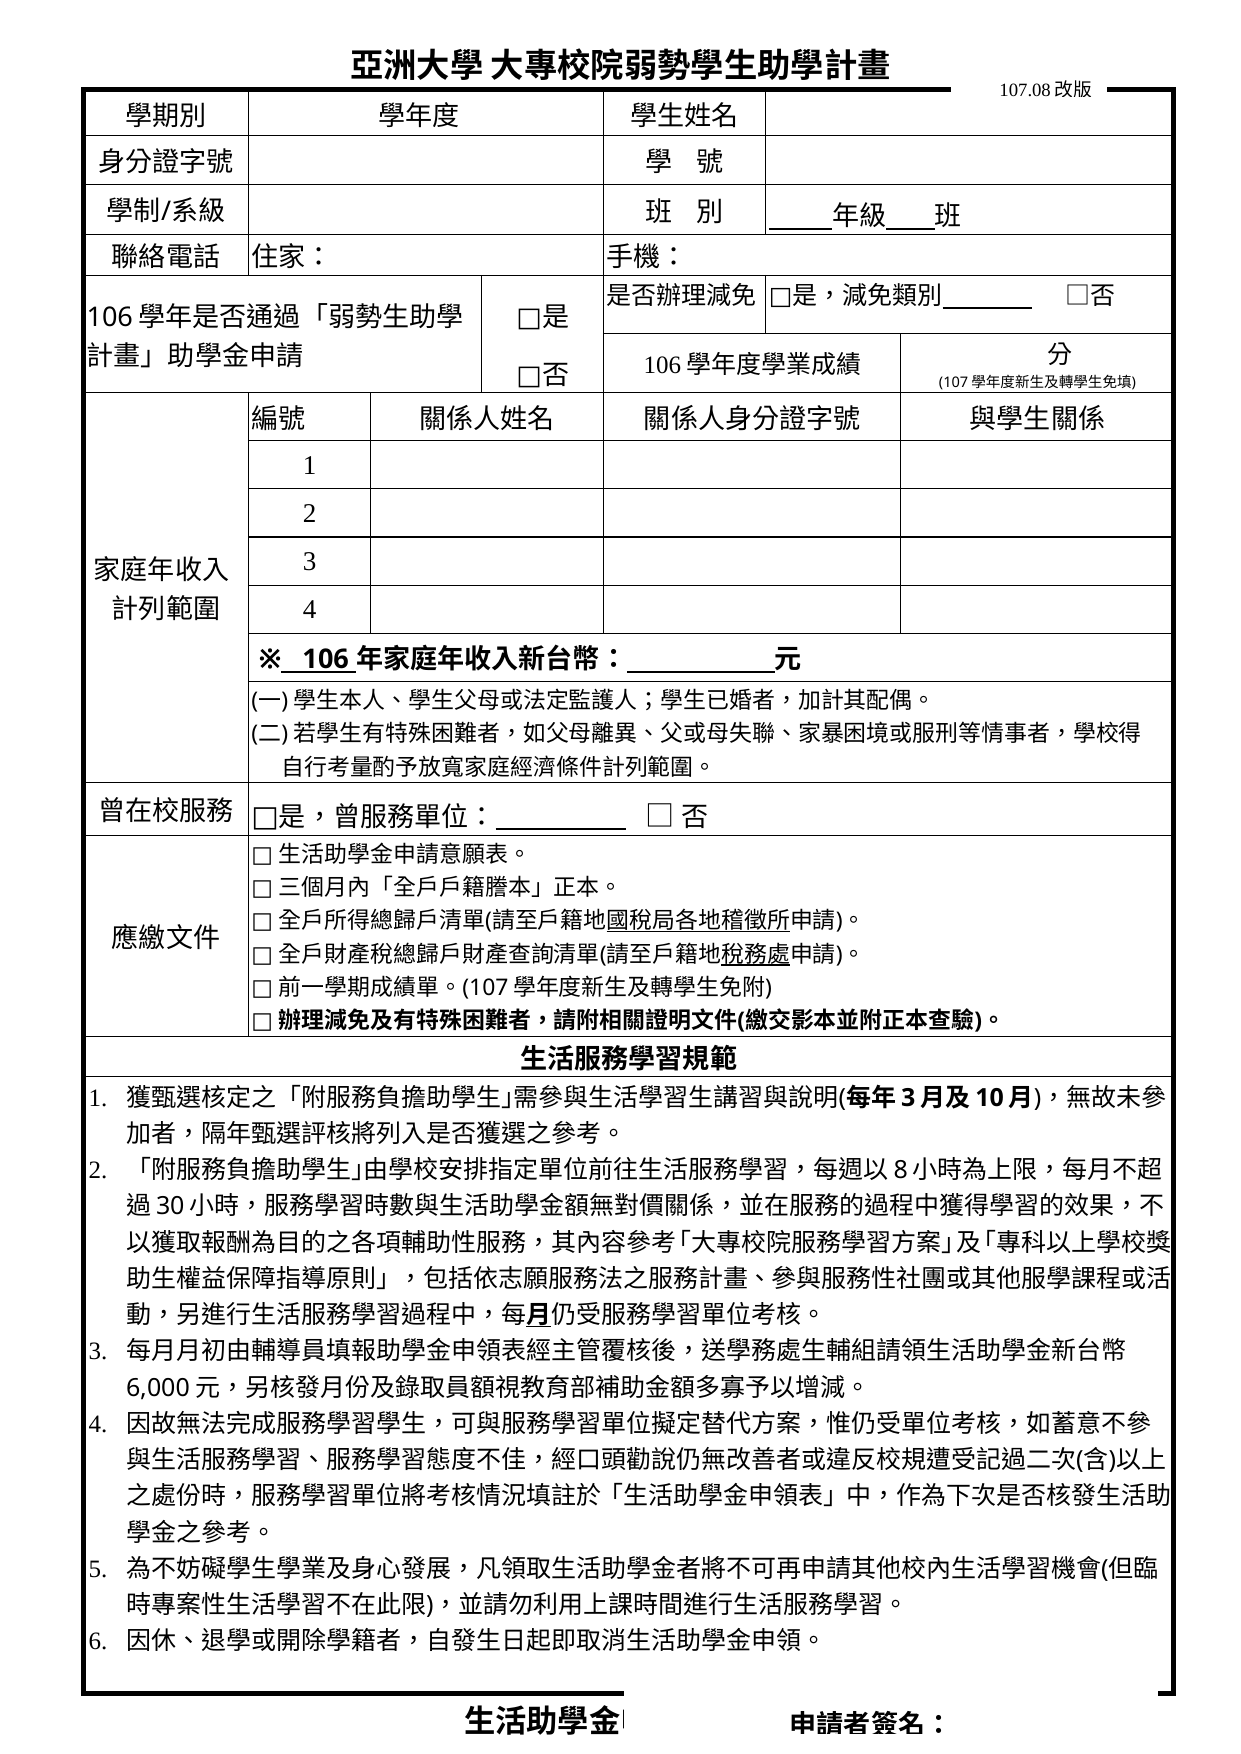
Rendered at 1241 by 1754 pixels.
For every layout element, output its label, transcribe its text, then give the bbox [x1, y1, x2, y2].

table_cell [604, 586, 900, 633]
table_cell [249, 136, 603, 184]
table_cell 曾在校服務 [86, 783, 248, 834]
table_cell 家庭年收入 計列範圍 [86, 393, 248, 782]
table_header [766, 92, 1171, 135]
table_cell □是，減免類別 □否 [766, 276, 1171, 333]
text 107.08改版 [966, 75, 1092, 97]
table_cell 獲甄選核定之「附服務負擔助學生｣需參與生活學習生講習與說明(每年3月及10月)，無故未參加者，隔年甄選評核將列入是否獲選之參考。 「附服務負擔助學生｣由學校安排指定單位前往生活服務學習，每週以8小時為上限，每月不超過30小時，服務學習時數與生活助學金額無對價關係，並在服務的過程中獲得學習的效果，不以獲取報酬為目的之各項輔助性服務，其內容參考「大專校院服務學習方案」及「專科以上學校獎助生權益保障指導原則」，包括依志願服務法之服務計畫、參與服務性社團或其他服學課程或活動，另進行生活服務學習過程中，每月仍受服務學習單位考核。 每月月初由輔導員填報助學金申領表經主管覆核後，送學務處生輔組請領生活助學金新台幣6,000元，另核發月份及錄取員額視教育部補助金額多寡予以增減。 因故無法完成服務學習學生，可與服務學習單位擬定替代方案，惟仍受單位考核，如蓄意不參與生活服務學習、服務學習態度不佳，經口頭勸說仍無改善者或違反校規遭受記過二次(含)以上之處份時，服務學習單位將考核情況填註於「生活助學金申領表」中，作為下次是否核發生活助學金之參考。 為不妨礙學生學業及身心發展，凡領取生活助學金者將不可再申請其他校內生活學習機會(但臨時專案性生活學習不在此限)，並請勿利用上課時間進行生活服務學習。 因休、退學或開除學籍者，自發生日起即取消生活助學金申領。 [86, 1077, 1171, 1741]
table_cell 106學年是否通過「弱勢生助學計畫」助學金申請 [86, 276, 481, 392]
table_cell [901, 538, 1171, 584]
table_cell [604, 538, 900, 584]
table_cell (一) 學生本人、學生父母或法定監護人；學生已婚者，加計其配偶。 (二) 若學生有特殊困難者，如父母離異、父或母失聯、家暴困境或服刑等情事者，學校得 自行考量酌予放寬家庭經濟條件計列範圍。 [249, 682, 1171, 782]
table_cell [901, 441, 1171, 488]
table_cell □ 生活助學金申請意願表。 □ 三個月內「全戶戶籍謄本」正本。 □ 全戶所得總歸戶清單(請至戶籍地國稅局各地稽徵所申請)。 □ 全戶財產稅總歸戶財產查詢清單(請至戶籍地稅務處申請)。 □ 前一學期成績單。(107學年度新生及轉學生免附) □ 辦理減免及有特殊困難者，請附相關證明文件(繳交影本並附正本查驗)。 [249, 836, 1171, 1036]
table_cell 4 [249, 586, 370, 633]
table_cell [371, 489, 603, 536]
table_cell 班 別 [604, 185, 765, 233]
text 生活助學金申請意願表 [89, 1696, 624, 1741]
table_cell [371, 586, 603, 633]
table_header 學期別 [86, 92, 248, 135]
table_cell [766, 136, 1171, 184]
table_header 學年度 [249, 92, 603, 135]
table_cell 關係人身分證字號 [604, 393, 900, 440]
table_cell 身分證字號 [86, 136, 248, 184]
table_cell 是否辦理減免 [604, 276, 765, 333]
table_cell 分 (107學年度新生及轉學生免填) [901, 334, 1171, 392]
table_cell 手機： [604, 235, 1171, 275]
table_cell 編號 [249, 393, 370, 440]
table_cell 1 [249, 441, 370, 488]
table_cell 106學年度學業成績 [604, 334, 900, 392]
table_cell [901, 489, 1171, 536]
table_cell 與學生關係 [901, 393, 1171, 440]
table_cell 生活服務學習規範 [86, 1037, 1171, 1076]
table_cell [901, 586, 1171, 633]
table_cell 關係人姓名 [371, 393, 603, 440]
table_cell [371, 441, 603, 488]
table_cell 住家： [249, 235, 603, 275]
table_cell 學制/系級 [86, 185, 248, 233]
table_cell □是 □否 [482, 276, 603, 392]
text 亞洲大學 大專校院弱勢學生助學計畫 [89, 39, 1152, 104]
table_cell ※ 106 年家庭年收入新台幣： 元 [249, 634, 1171, 681]
table_cell [249, 185, 603, 233]
table_header 學生姓名 [604, 92, 765, 135]
table_cell [604, 441, 900, 488]
table_cell 學 號 [604, 136, 765, 184]
table_cell □是，曾服務單位： □ 否 [249, 783, 1171, 834]
table_cell [604, 489, 900, 536]
table_cell [371, 538, 603, 584]
table_cell 年級 班 [766, 185, 1171, 233]
table_cell 2 [249, 489, 370, 536]
table_cell 應繳文件 [86, 836, 248, 1036]
table_cell 聯絡電話 [86, 235, 248, 275]
table_cell 3 [249, 538, 370, 584]
